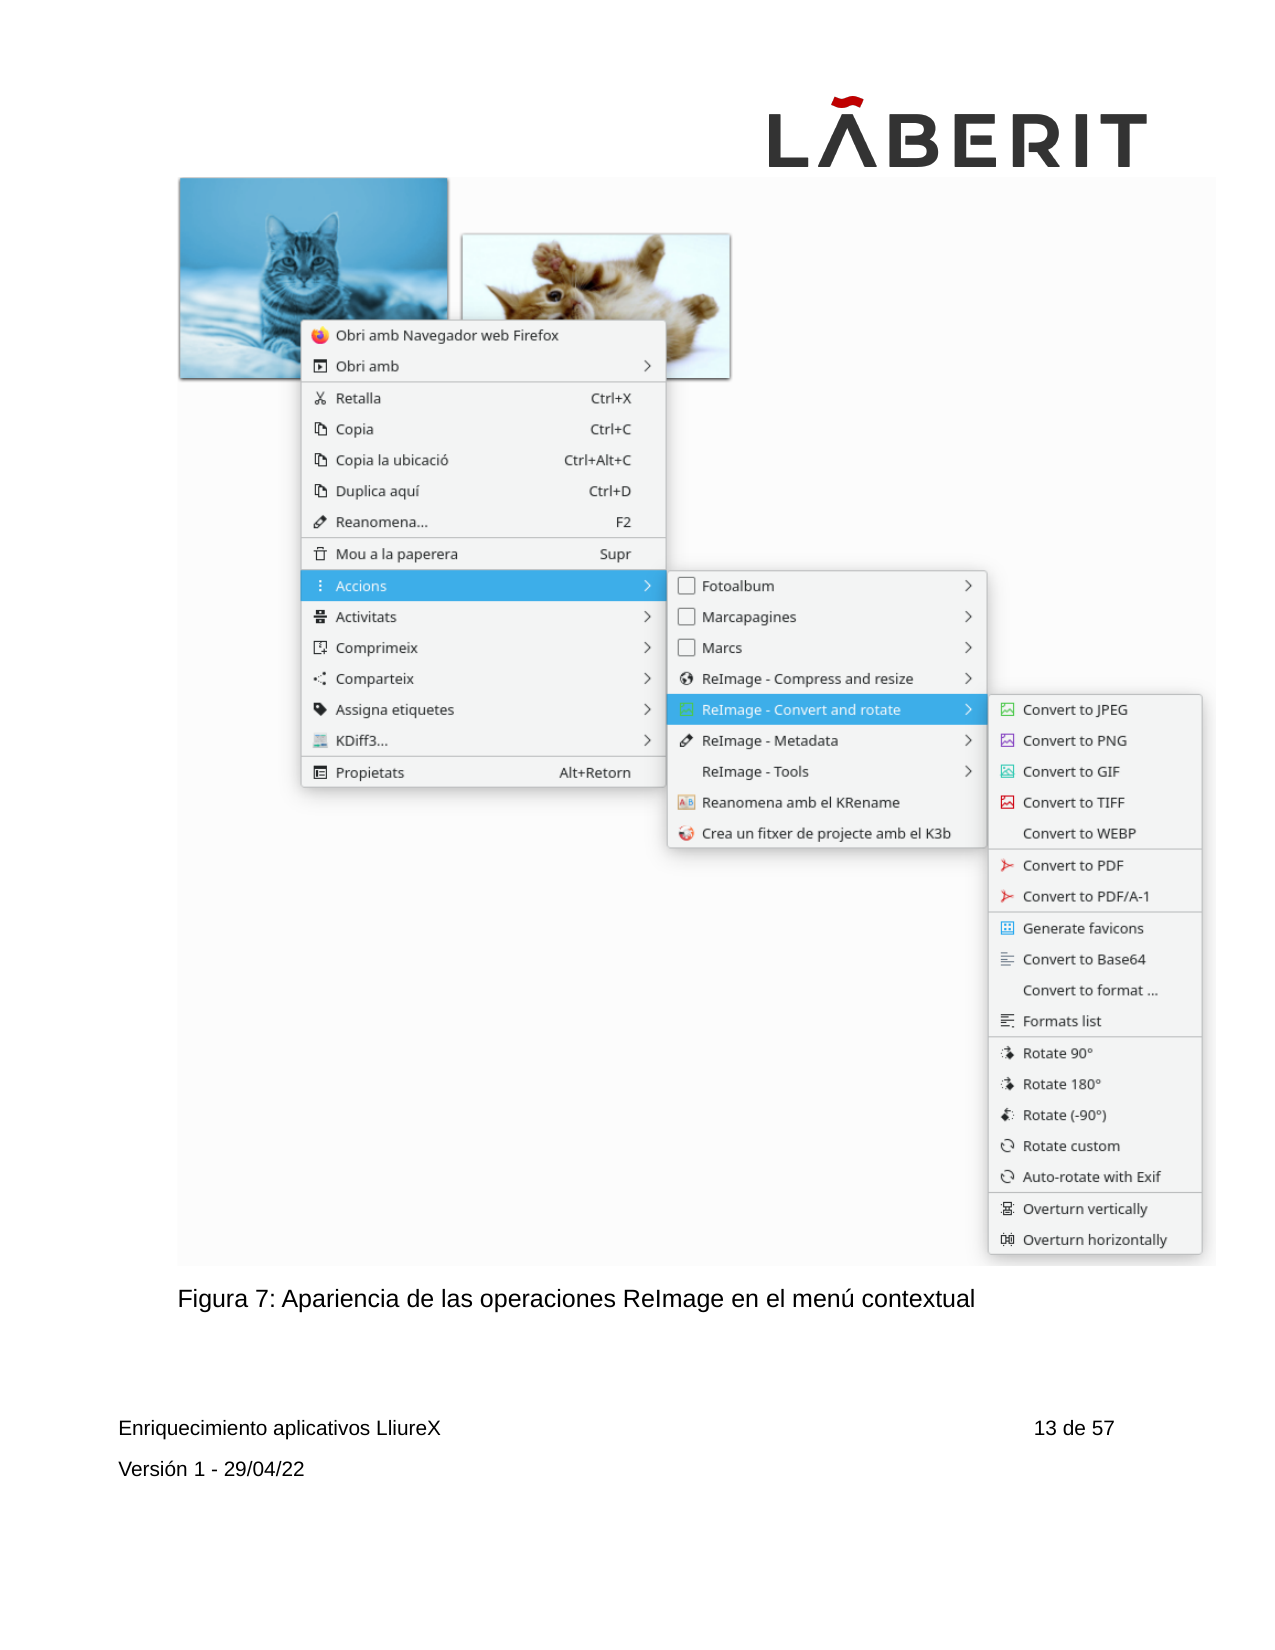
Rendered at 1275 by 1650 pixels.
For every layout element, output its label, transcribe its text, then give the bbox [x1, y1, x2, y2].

picture [769, 96, 1147, 167]
picture [177, 177, 1216, 1266]
text Figura 7: Apariencia de las operaciones ReImage en el menú contextual [118, 1284, 1157, 1313]
